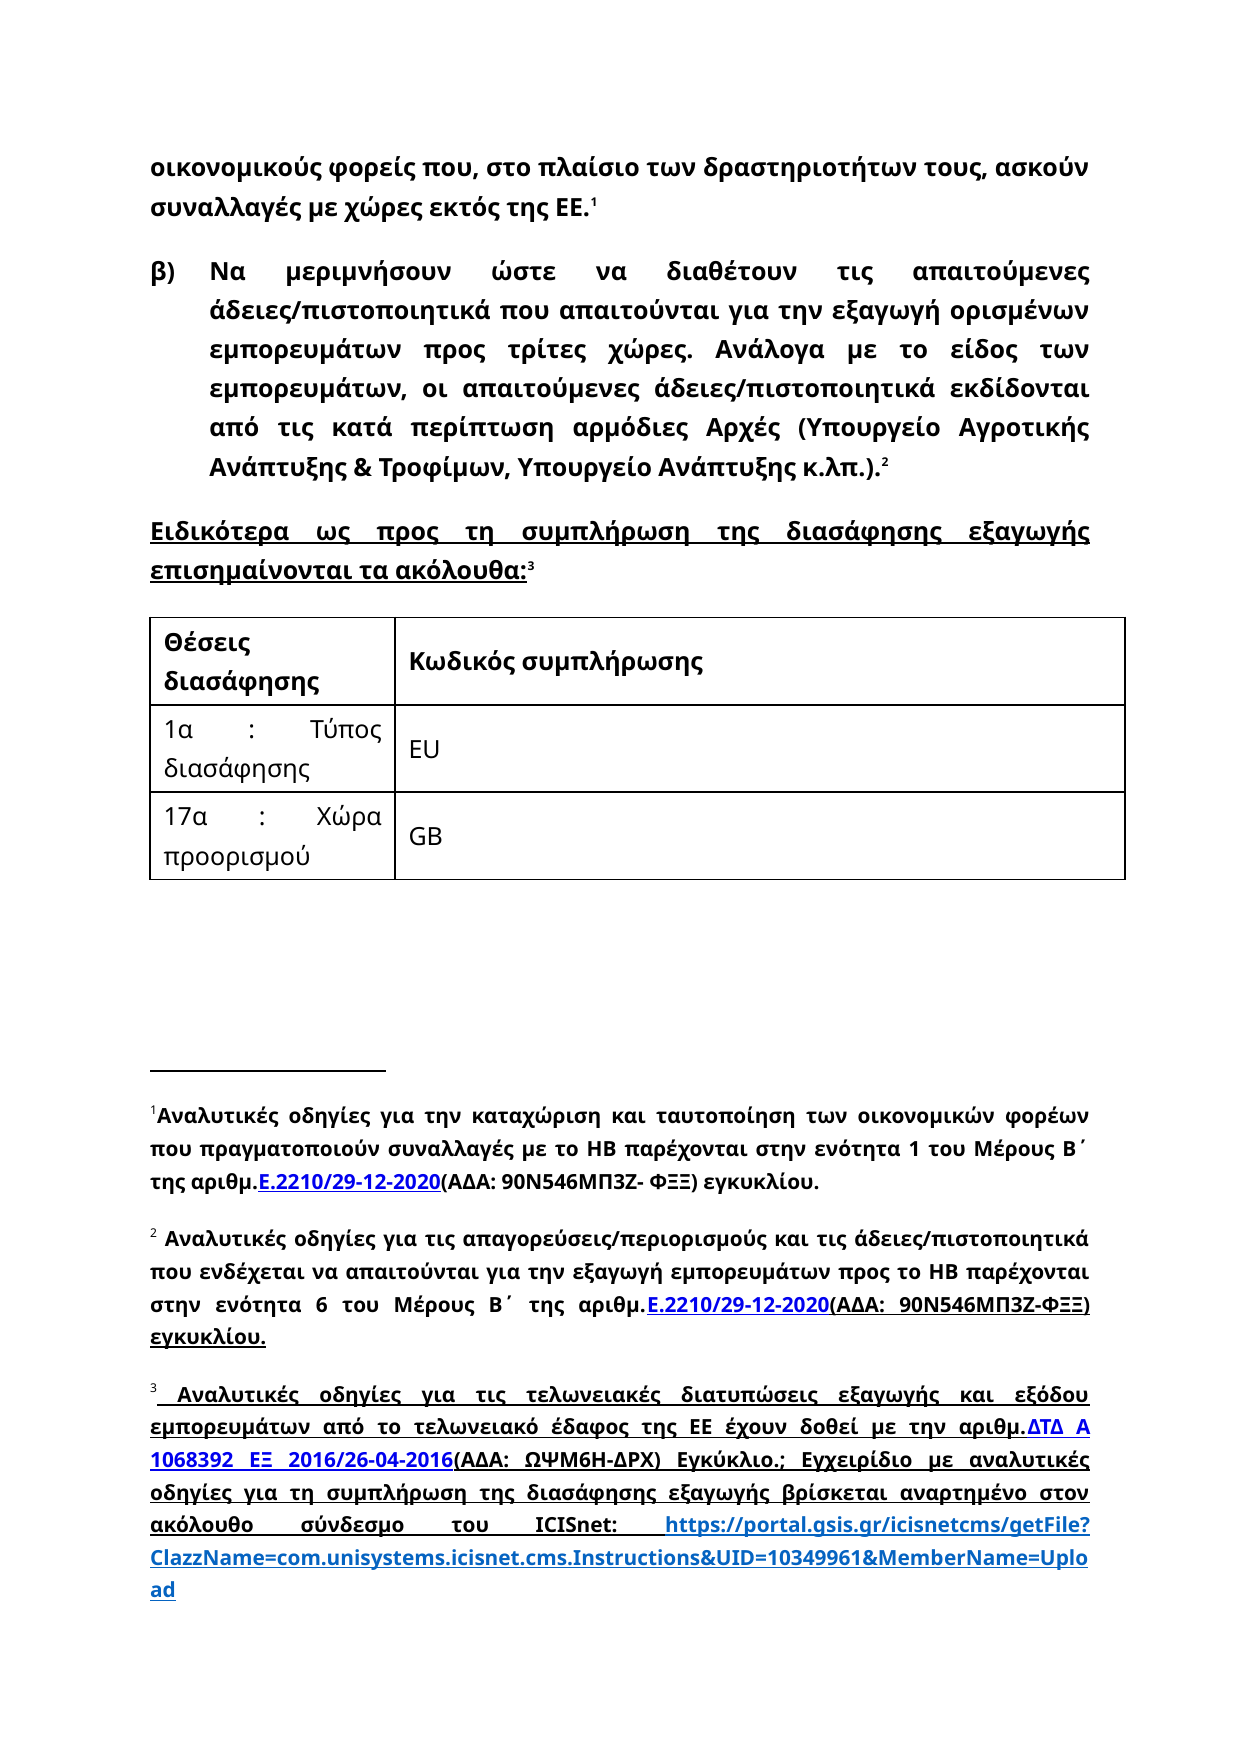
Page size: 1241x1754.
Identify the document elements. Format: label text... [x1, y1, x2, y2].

table_cell 1α : Τύπος διασάφησης [151, 706, 394, 791]
table_cell GB [396, 793, 1124, 878]
text 1068392 ΕΞ 2016/26-04-2016(ΑΔΑ: ΩΨΜ6Η-ΔΡΧ) Εγκύκλιο.; Εγχειρίδιο με αναλυτικές [150, 1438, 1090, 1469]
text Αναλυτικές οδηγίες για τις τελωνειακές διατυπώσεις εξαγωγής και εξόδου εμπορευμάτων από το τελωνειακό έδαφος της ΕΕ έχουν δοθεί με την αριθμ.ΔΤΔ Α [150, 1380, 1090, 1437]
text επισημαίνονται τα ακόλουθα: [150, 544, 1090, 587]
table_cell 17α : Χώρα προορισμού [151, 793, 394, 878]
text ακόλουθο σύνδεσμο του ICISnet: https://portal.gsis.gr/icisnetcms/getFile? [150, 1503, 1090, 1534]
text ClazzName=com.unisystems.icisnet.cms.Instructions&UID=10349961&MemberName=Upload [150, 1536, 1090, 1604]
text οικονομικούς φορείς που, στο πλαίσιο των δραστηριοτήτων τους, ασκούν συναλλαγές με χώρες εκτός της ΕΕ. [150, 150, 1090, 223]
text οδηγίες για τη συμπλήρωση της διασάφησης εξαγωγής βρίσκεται αναρτημένο στον [150, 1470, 1090, 1502]
text Ειδικότερα ως προς τη συμπλήρωση της διασάφησης εξαγωγής [150, 513, 1090, 542]
text Αναλυτικές οδηγίες για τις απαγορεύσεις/περιορισμούς και τις άδειες/πιστοποιητικά που ενδέχεται να απαιτούνται για την εξαγωγή εμπορευμάτων προς το ΗΒ παρέχονται στην ενότητα 6 του Μέρους Β΄ της αριθμ.Ε.2210/29-12-2020(ΑΔΑ: 90Ν546ΜΠ3Ζ-ΦΞΞ) εγκυκλίου. [150, 1224, 1090, 1351]
text Αναλυτικές οδηγίες για την καταχώριση και ταυτοποίηση των οικονομικών φορέων που πραγματοποιούν συναλλαγές με το ΗΒ παρέχονται στην ενότητα 1 του Μέρους Β΄ της αριθμ.Ε.2210/29-12-2020(ΑΔΑ: 90Ν546ΜΠ3Ζ- ΦΞΞ) εγκυκλίου. [150, 1102, 1090, 1195]
table_cell EU [396, 706, 1124, 791]
list β) Να μεριμνήσουν ώστε να διαθέτουν τις απαιτούμενες άδειες/πιστοποιητικά που απαιτούνται για την εξαγωγή ορισμένων εμπορευμάτων προς τρίτες χώρες. Ανάλογα με το είδος των εμπορευμάτων, οι απαιτούμενες άδειες/πιστοποιητικά εκδίδονται από τις κατά περίπτωση αρμόδιες Αρχές (Υπουργείο Αγροτικής Ανάπτυξης & Τροφίμων, Υπουργείο Ανάπτυξης κ.λπ.). [150, 253, 1090, 483]
table_header Θέσεις διασάφησης [151, 618, 394, 704]
table_header Kωδικός συμπλήρωσης [396, 618, 1124, 704]
